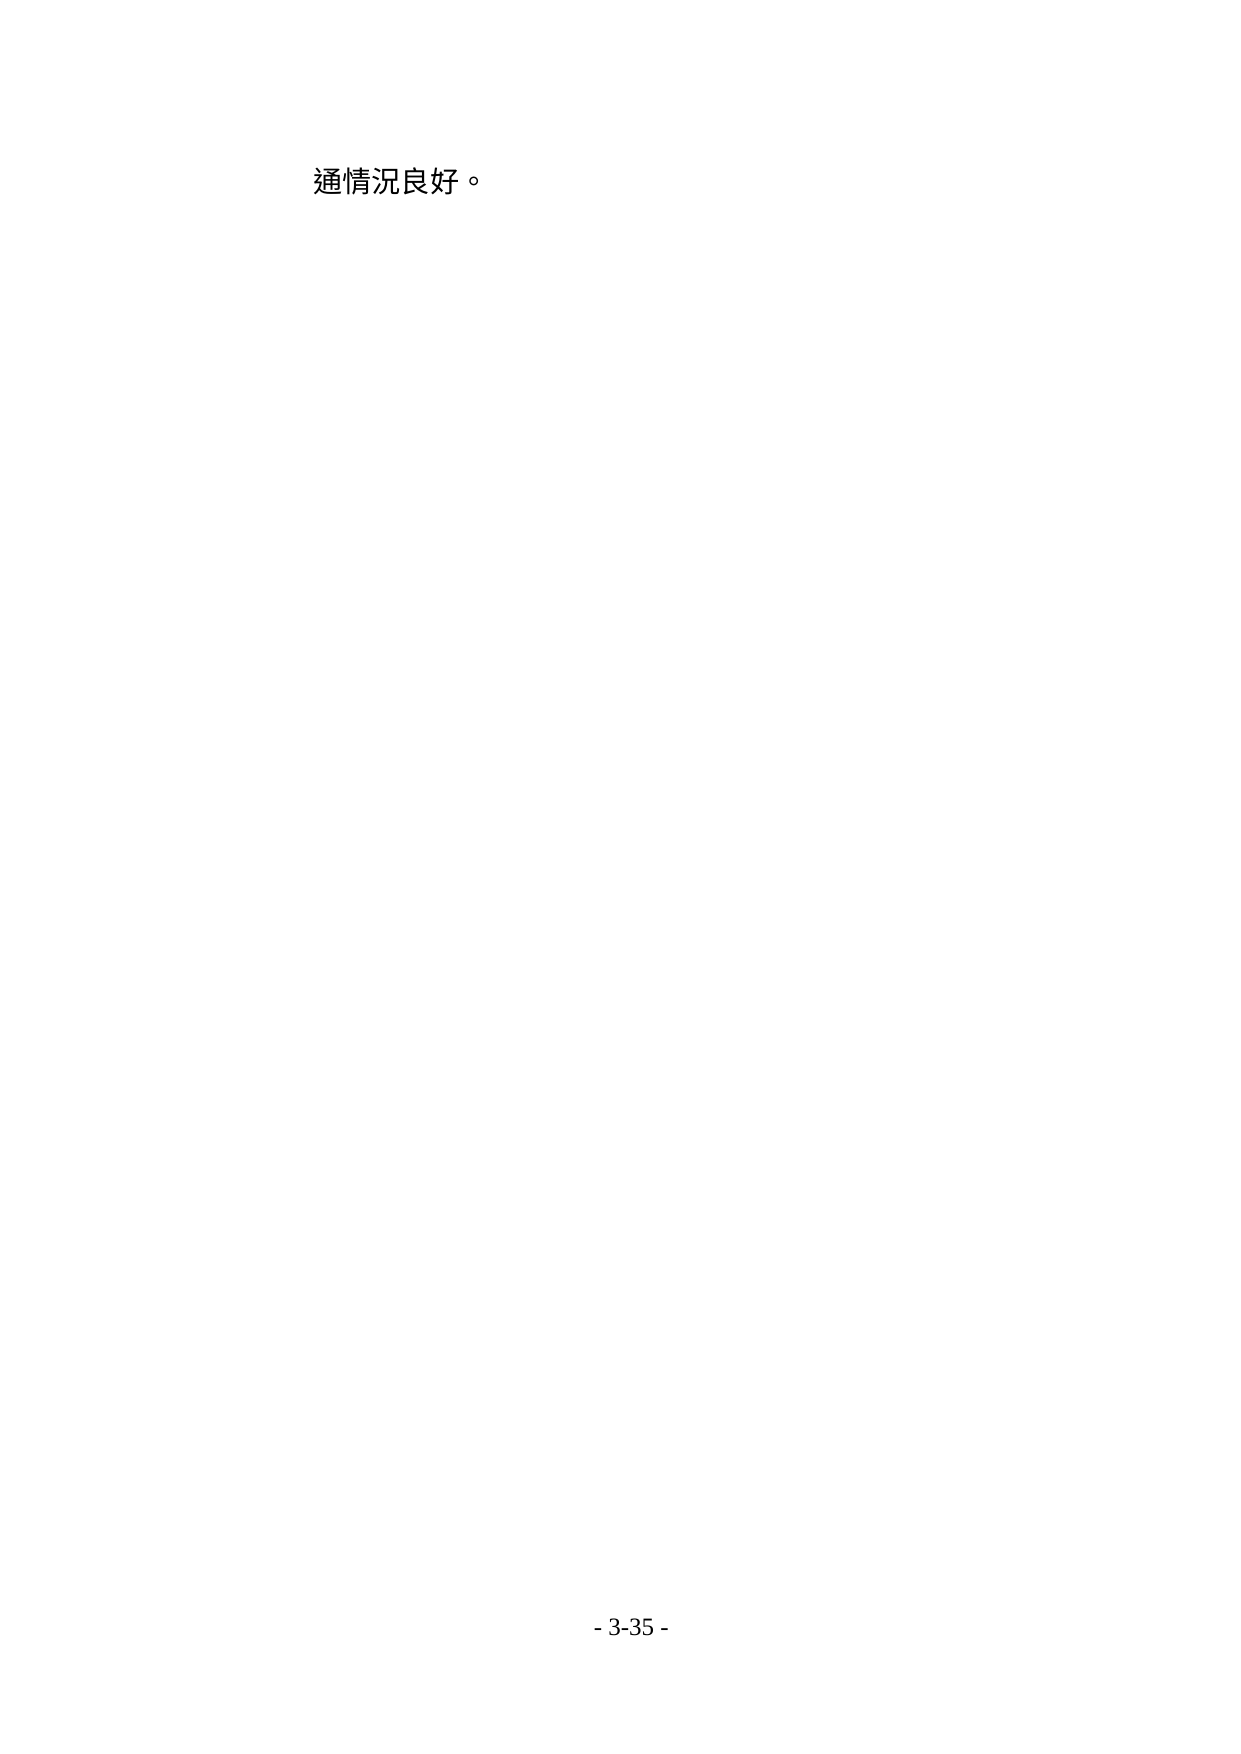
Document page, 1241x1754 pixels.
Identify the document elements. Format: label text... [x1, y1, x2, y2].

text 通情況良好。 [313, 158, 1104, 201]
